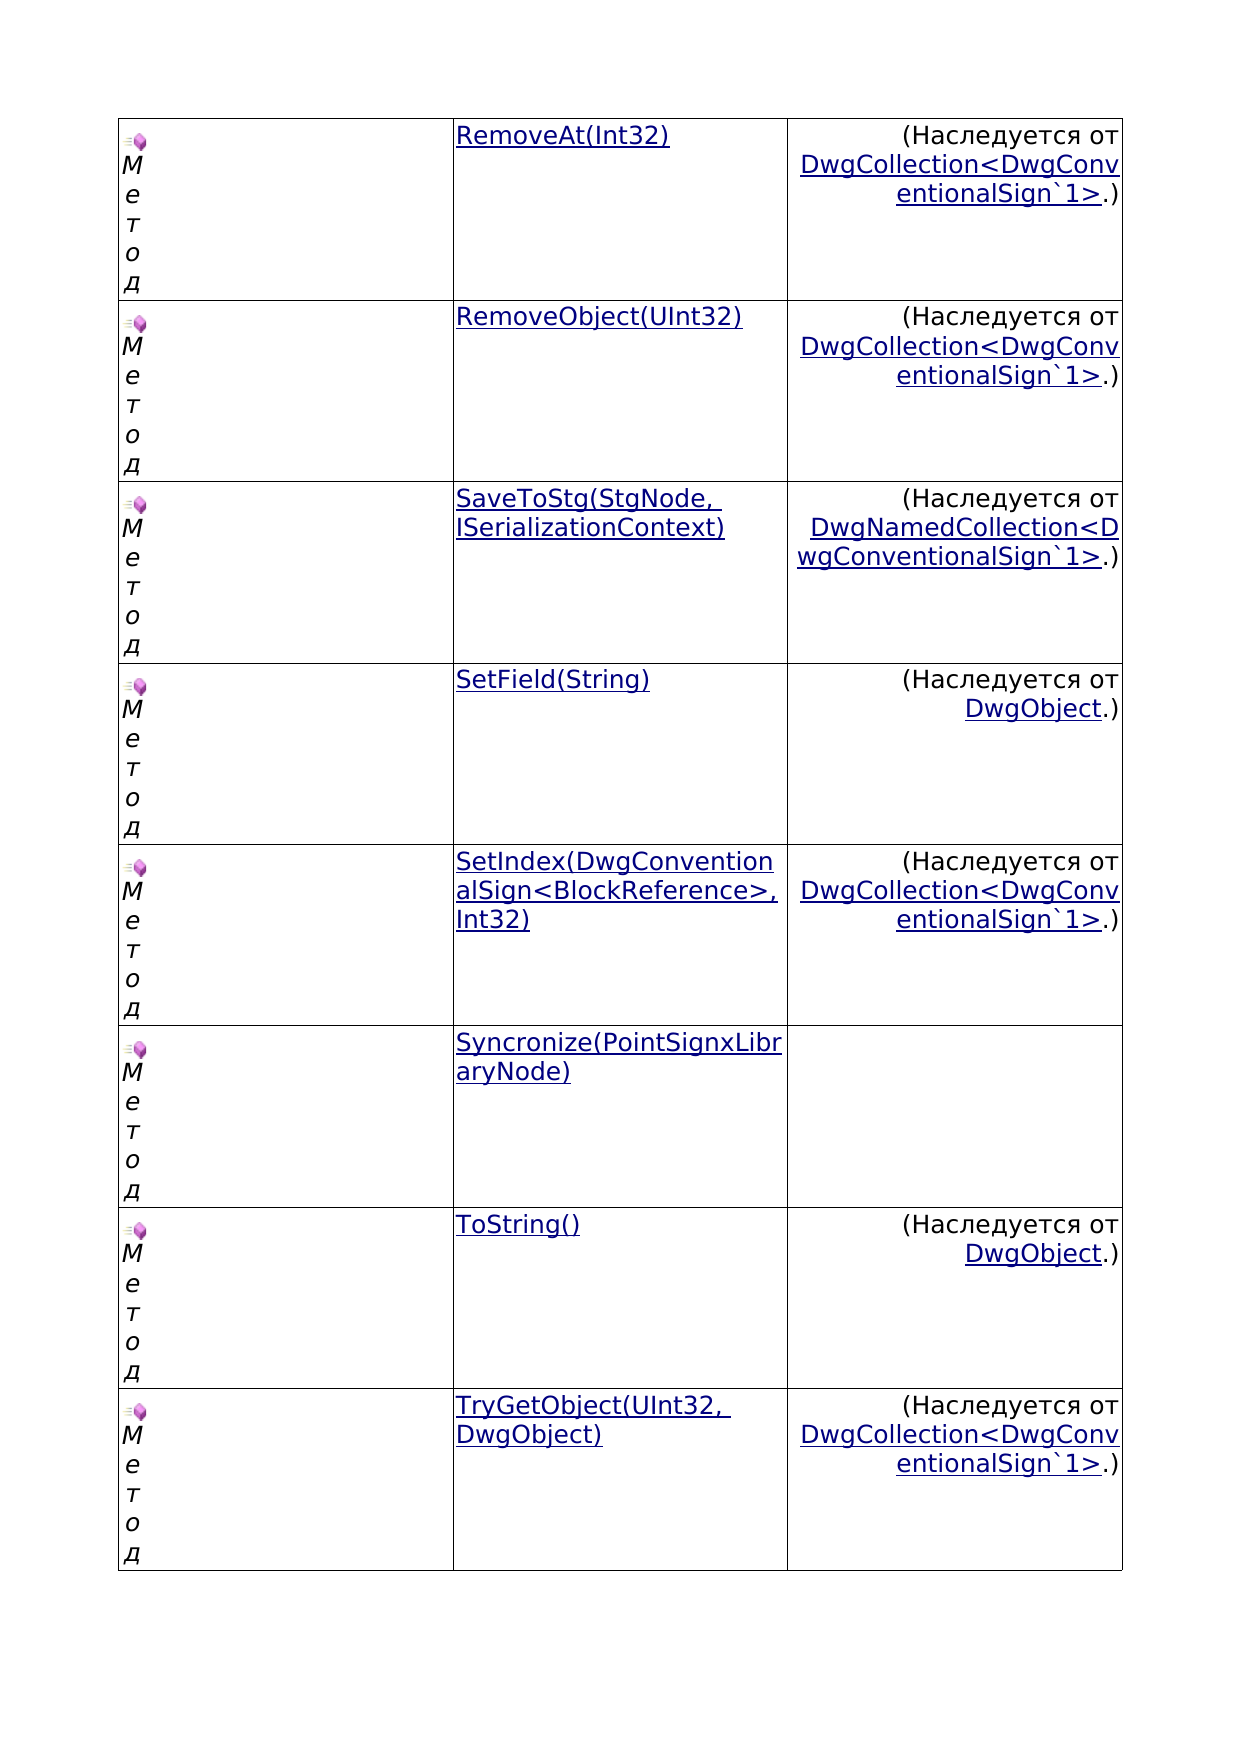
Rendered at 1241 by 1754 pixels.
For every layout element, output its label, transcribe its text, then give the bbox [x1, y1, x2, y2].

table_cell [788, 1026, 1122, 1207]
table_cell (Наследуется от DwgObject.) [788, 664, 1122, 844]
picture [121, 1222, 147, 1240]
table_cell [119, 119, 453, 299]
table_cell TryGetObject(UInt32, DwgObject) [454, 1389, 787, 1570]
table_cell (Наследуется от DwgCollection<DwgConventionalSign`1>.) [788, 1389, 1122, 1570]
table_cell [119, 482, 453, 662]
table_cell [119, 1389, 453, 1570]
table_cell ToString() [454, 1208, 787, 1388]
picture [121, 496, 147, 514]
table_cell SaveToStg(StgNode, ISerializationContext) [454, 482, 787, 662]
table_cell (Наследуется от DwgNamedCollection<DwgConventionalSign`1>.) [788, 482, 1122, 662]
table_cell [119, 664, 453, 844]
picture [121, 678, 147, 696]
table_cell [119, 845, 453, 1025]
table_cell (Наследуется от DwgCollection<DwgConventionalSign`1>.) [788, 845, 1122, 1025]
table_cell RemoveAt(Int32) [454, 119, 787, 299]
table_cell [119, 301, 453, 481]
table_cell (Наследуется от DwgCollection<DwgConventionalSign`1>.) [788, 301, 1122, 481]
table_cell [119, 1208, 453, 1388]
table_cell [119, 1026, 453, 1207]
table_cell Syncronize(PointSignxLibraryNode) [454, 1026, 787, 1207]
table_cell (Наследуется от DwgCollection<DwgConventionalSign`1>.) [788, 119, 1122, 299]
table_cell (Наследуется от DwgObject.) [788, 1208, 1122, 1388]
picture [121, 133, 147, 151]
picture [121, 1403, 147, 1421]
picture [121, 859, 147, 877]
table_cell SetField(String) [454, 664, 787, 844]
picture [121, 315, 147, 333]
table_cell SetIndex(DwgConventionalSign<BlockReference>, Int32) [454, 845, 787, 1025]
picture [121, 1041, 147, 1059]
table_cell RemoveObject(UInt32) [454, 301, 787, 481]
